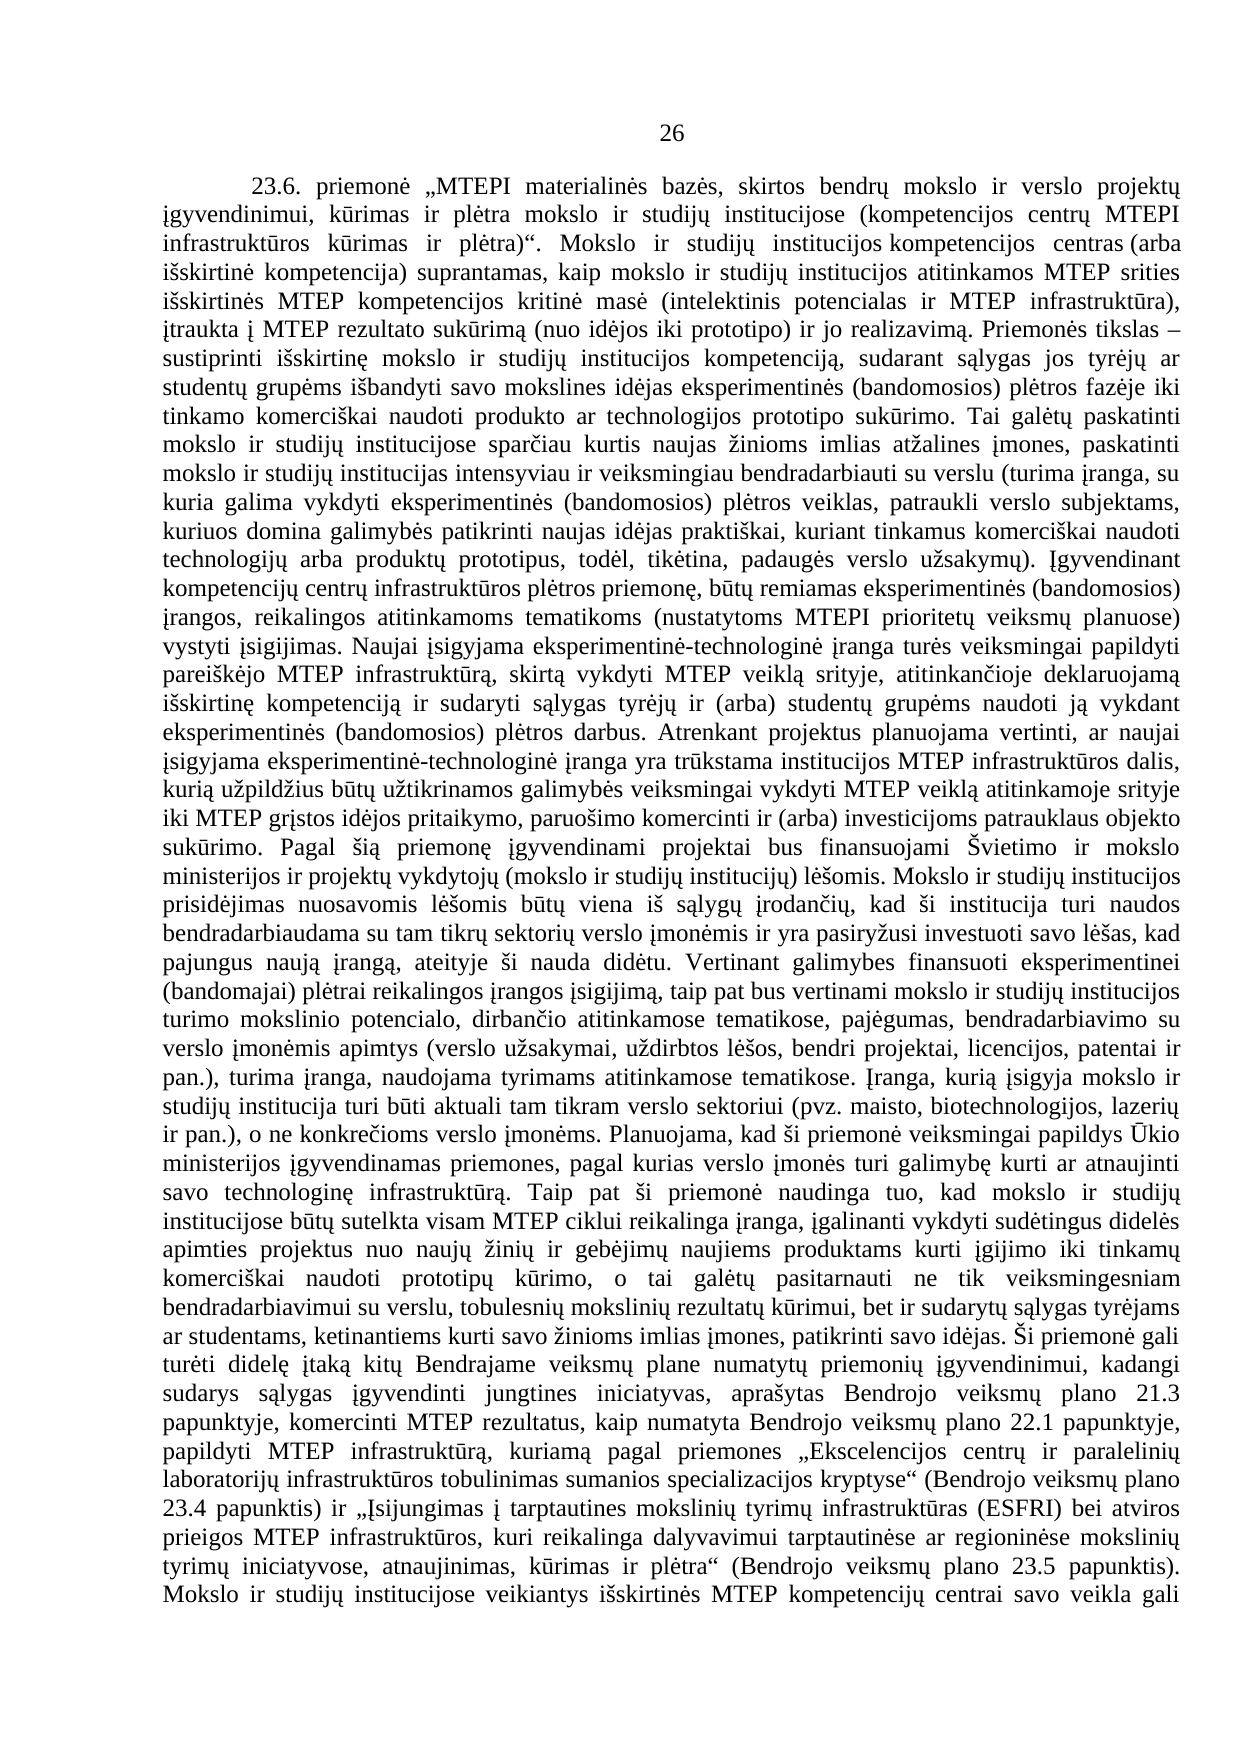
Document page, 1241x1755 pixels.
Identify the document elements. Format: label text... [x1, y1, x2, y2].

text 23.6. priemonė „MTEPI materialinės bazės, skirtos bendrų mokslo ir verslo projektų įgyvendinimui, kūrimas ir plėtra mokslo ir studijų institucijose (kompetencijos centrų MTEPI infrastruktūros kūrimas ir plėtra)“. Mokslo ir studijų institucijos kompetencijos centras (arba išskirtinė kompetencija) suprantamas, kaip mokslo ir studijų institucijos atitinkamos MTEP srities išskirtinės MTEP kompetencijos kritinė masė (intelektinis potencialas ir MTEP infrastruktūra), įtraukta į MTEP rezultato sukūrimą (nuo idėjos iki prototipo) ir jo realizavimą. Priemonės tikslas – sustiprinti išskirtinę mokslo ir studijų institucijos kompetenciją, sudarant sąlygas jos tyrėjų ar studentų grupėms išbandyti savo mokslines idėjas eksperimentinės (bandomosios) plėtros fazėje iki tinkamo komerciškai naudoti produkto ar technologijos prototipo sukūrimo. Tai galėtų paskatinti mokslo ir studijų institucijose sparčiau kurtis naujas žinioms imlias atžalines įmones, paskatinti mokslo ir studijų institucijas intensyviau ir veiksmingiau bendradarbiauti su verslu (turima įranga, su kuria galima vykdyti eksperimentinės (bandomosios) plėtros veiklas, patraukli verslo subjektams, kuriuos domina galimybės patikrinti naujas idėjas praktiškai, kuriant tinkamus komerciškai naudoti technologijų arba produktų prototipus, todėl, tikėtina, padaugės verslo užsakymų). Įgyvendinant kompetencijų centrų infrastruktūros plėtros priemonę, būtų remiamas eksperimentinės (bandomosios) įrangos, reikalingos atitinkamoms tematikoms (nustatytoms MTEPI prioritetų veiksmų planuose) vystyti įsigijimas. Naujai įsigyjama eksperimentinė-technologinė įranga turės veiksmingai papildyti pareiškėjo MTEP infrastruktūrą, skirtą vykdyti MTEP veiklą srityje, atitinkančioje deklaruojamą išskirtinę kompetenciją ir sudaryti sąlygas tyrėjų ir (arba) studentų grupėms naudoti ją vykdant eksperimentinės (bandomosios) plėtros darbus. Atrenkant projektus planuojama vertinti, ar naujai įsigyjama eksperimentinė-technologinė įranga yra trūkstama institucijos MTEP infrastruktūros dalis, kurią užpildžius būtų užtikrinamos galimybės veiksmingai vykdyti MTEP veiklą atitinkamoje srityje iki MTEP grįstos idėjos pritaikymo, paruošimo komercinti ir (arba) investicijoms patrauklaus objekto sukūrimo. Pagal šią priemonę įgyvendinami projektai bus finansuojami Švietimo ir mokslo ministerijos ir projektų vykdytojų (mokslo ir studijų institucijų) lėšomis. Mokslo ir studijų institucijos prisidėjimas nuosavomis lėšomis būtų viena iš sąlygų įrodančių, kad ši institucija turi naudos bendradarbiaudama su tam tikrų sektorių verslo įmonėmis ir yra pasiryžusi investuoti savo lėšas, kad pajungus naują įrangą, ateityje ši nauda didėtu. Vertinant galimybes finansuoti eksperimentinei (bandomajai) plėtrai reikalingos įrangos įsigijimą, taip pat bus vertinami mokslo ir studijų institucijos turimo mokslinio potencialo, dirbančio atitinkamose tematikose, pajėgumas, bendradarbiavimo su verslo įmonėmis apimtys (verslo užsakymai, uždirbtos lėšos, bendri projektai, licencijos, patentai ir pan.), turima įranga, naudojama tyrimams atitinkamose tematikose. Įranga, kurią įsigyja mokslo ir studijų institucija turi būti aktuali tam tikram verslo sektoriui (pvz. maisto, biotechnologijos, lazerių ir pan.), o ne konkrečioms verslo įmonėms. Planuojama, kad ši priemonė veiksmingai papildys Ūkio ministerijos įgyvendinamas priemones, pagal kurias verslo įmonės turi galimybę kurti ar atnaujinti savo technologinę infrastruktūrą. Taip pat ši priemonė naudinga tuo, kad mokslo ir studijų institucijose būtų sutelkta visam MTEP ciklui reikalinga įranga, įgalinanti vykdyti sudėtingus didelės apimties projektus nuo naujų žinių ir gebėjimų naujiems produktams kurti įgijimo iki tinkamų komerciškai naudoti prototipų kūrimo, o tai galėtų pasitarnauti ne tik veiksmingesniam bendradarbiavimui su verslu, tobulesnių mokslinių rezultatų kūrimui, bet ir sudarytų sąlygas tyrėjams ar studentams, ketinantiems kurti savo žinioms imlias įmones, patikrinti savo idėjas. Ši priemonė gali turėti didelę įtaką kitų Bendrajame veiksmų plane numatytų priemonių įgyvendinimui, kadangi sudarys sąlygas įgyvendinti jungtines iniciatyvas, aprašytas Bendrojo veiksmų plano 21.3 papunktyje, komercinti MTEP rezultatus, kaip numatyta Bendrojo veiksmų plano 22.1 papunktyje, papildyti MTEP infrastruktūrą, kuriamą pagal priemones „Ekscelencijos centrų ir paralelinių laboratorijų infrastruktūros tobulinimas sumanios specializacijos kryptyse“ (Bendrojo veiksmų plano 23.4 papunktis) ir „Įsijungimas į tarptautines mokslinių tyrimų infrastruktūras (ESFRI) bei atviros prieigos MTEP infrastruktūros, kuri reikalinga dalyvavimui tarptautinėse ar regioninėse mokslinių tyrimų iniciatyvose, atnaujinimas, kūrimas ir plėtra“ (Bendrojo veiksmų plano 23.5 papunktis). Mokslo ir studijų institucijose veikiantys išskirtinės MTEP kompetencijų centrai savo veikla gali [162, 171, 1181, 1608]
